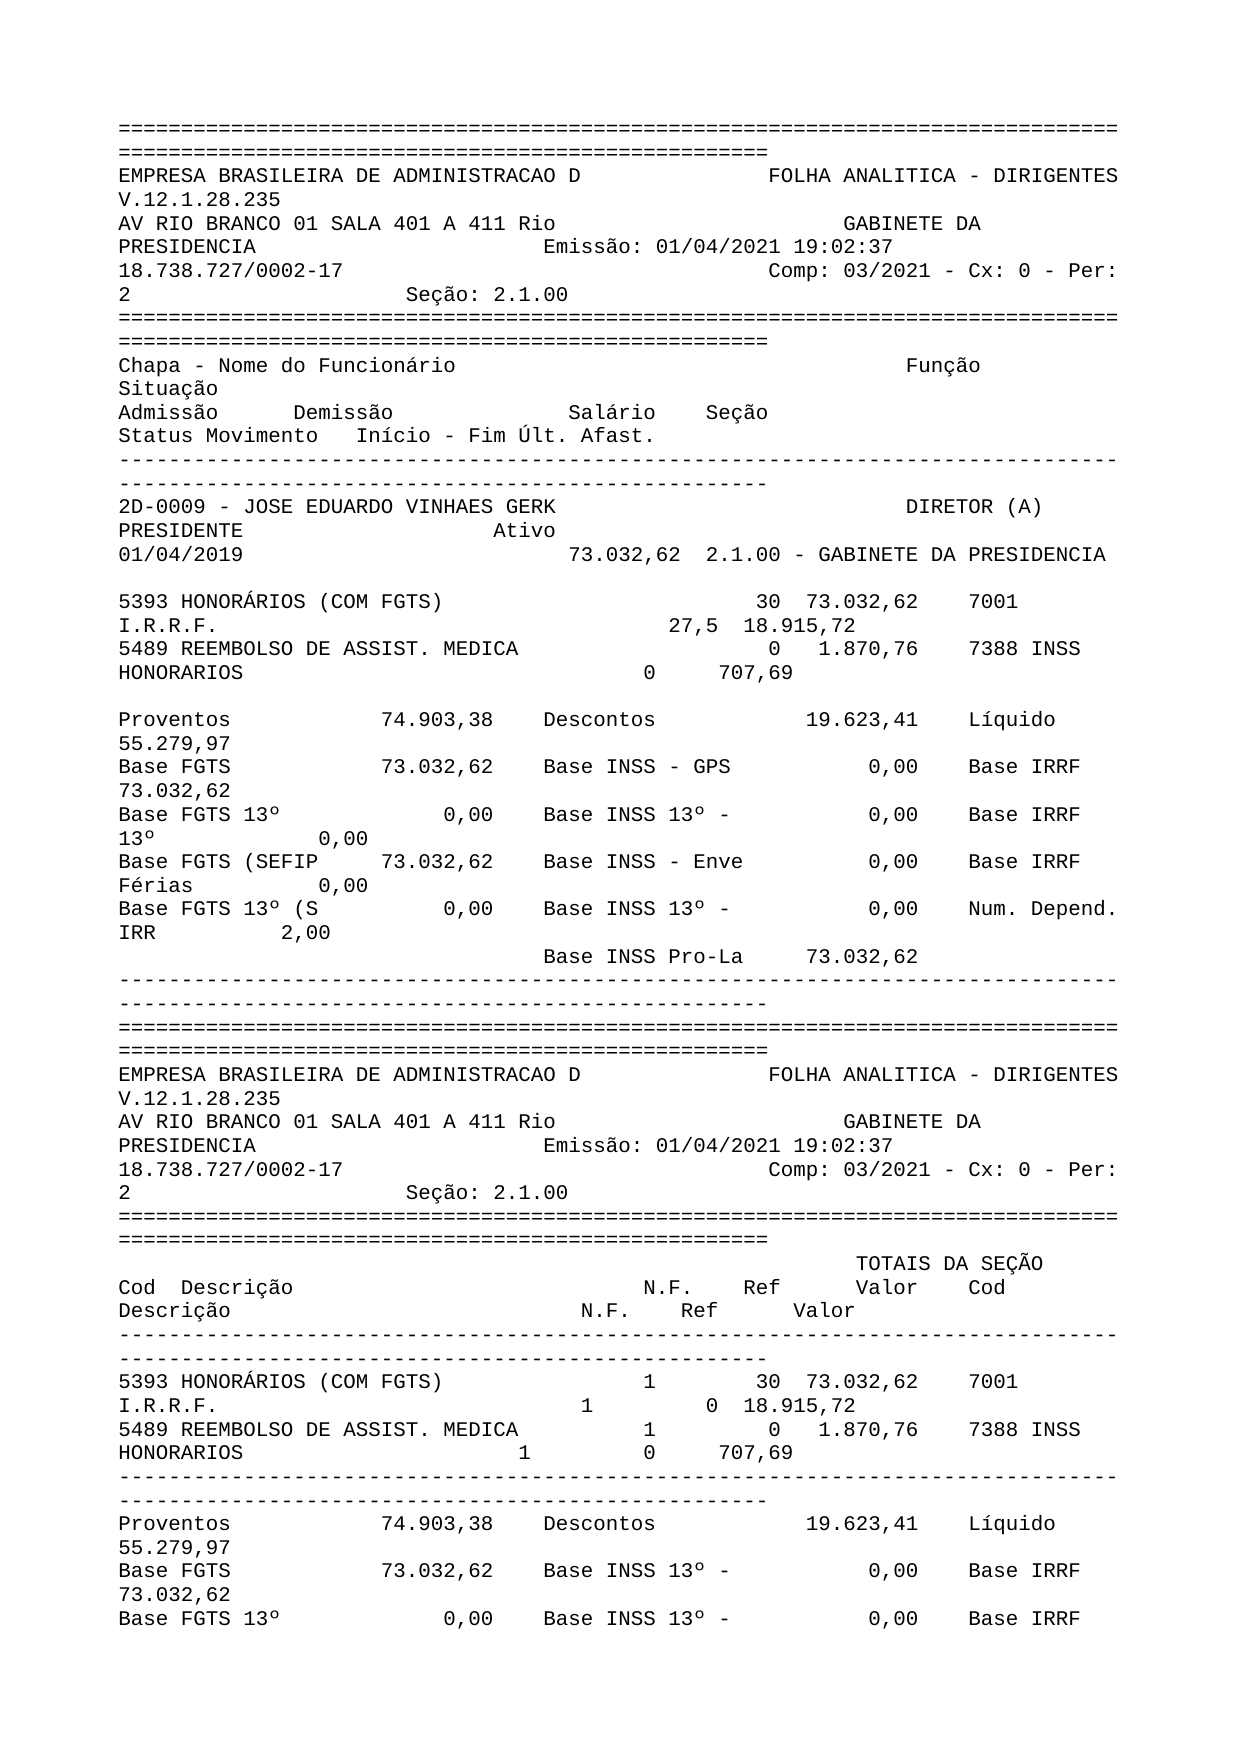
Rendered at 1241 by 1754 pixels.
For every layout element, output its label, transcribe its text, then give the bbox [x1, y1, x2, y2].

text Chapa - Nome do Funcionário Função Situação [118, 354, 1122, 402]
text Cod Descrição N.F. Ref Valor Cod Descrição N.F. Ref Valor [118, 1277, 1122, 1324]
text Proventos 74.903,38 Descontos 19.623,41 Líquido 55.279,97 [118, 709, 1122, 757]
text Base FGTS 13º 0,00 Base INSS 13º - 0,00 Base IRRF [118, 1608, 1122, 1631]
text Base INSS Pro-La 73.032,62 [118, 946, 1122, 969]
text 5393 HONORÁRIOS (COM FGTS) 1 30 73.032,62 7001 I.R.R.F. 1 0 18.915,72 [118, 1371, 1122, 1419]
text EMPRESA BRASILEIRA DE ADMINISTRACAO D FOLHA ANALITICA - DIRIGENTES V.12.1.28.235 [118, 165, 1122, 213]
text Base FGTS 73.032,62 Base INSS - GPS 0,00 Base IRRF 73.032,62 [118, 757, 1122, 804]
text EMPRESA BRASILEIRA DE ADMINISTRACAO D FOLHA ANALITICA - DIRIGENTES V.12.1.28.235 [118, 1064, 1122, 1111]
text ==================================================================================================================================== [118, 1017, 1122, 1064]
text 18.738.727/0002-17 Comp: 03/2021 - Cx: 0 - Per: 2 Seção: 2.1.00 [118, 1158, 1122, 1206]
text TOTAIS DA SEÇÃO [118, 1253, 1122, 1277]
text 2D-0009 - JOSE EDUARDO VINHAES GERK DIRETOR (A) PRESIDENTE Ativo [118, 496, 1122, 544]
text ==================================================================================================================================== [118, 307, 1122, 354]
text ------------------------------------------------------------------------------------------------------------------------------------ [118, 449, 1122, 496]
text ==================================================================================================================================== [118, 1206, 1122, 1253]
text 5489 REEMBOLSO DE ASSIST. MEDICA 1 0 1.870,76 7388 INSS HONORARIOS 1 0 707,69 [118, 1419, 1122, 1466]
text 01/04/2019 73.032,62 2.1.00 - GABINETE DA PRESIDENCIA [118, 544, 1122, 567]
text AV RIO BRANCO 01 SALA 401 A 411 Rio GABINETE DA PRESIDENCIA Emissão: 01/04/2021 19:02:37 [118, 213, 1122, 260]
text Proventos 74.903,38 Descontos 19.623,41 Líquido 55.279,97 [118, 1513, 1122, 1561]
text Admissão Demissão Salário Seção Status Movimento Início - Fim Últ. Afast. [118, 402, 1122, 449]
text ==================================================================================================================================== [118, 118, 1122, 165]
text Base FGTS 13º 0,00 Base INSS 13º - 0,00 Base IRRF 13º 0,00 [118, 804, 1122, 851]
text 5393 HONORÁRIOS (COM FGTS) 30 73.032,62 7001 I.R.R.F. 27,5 18.915,72 [118, 591, 1122, 638]
text AV RIO BRANCO 01 SALA 401 A 411 Rio GABINETE DA PRESIDENCIA Emissão: 01/04/2021 19:02:37 [118, 1111, 1122, 1158]
text Base FGTS 73.032,62 Base INSS 13º - 0,00 Base IRRF 73.032,62 [118, 1561, 1122, 1608]
text ------------------------------------------------------------------------------------------------------------------------------------ [118, 969, 1122, 1017]
text ------------------------------------------------------------------------------------------------------------------------------------ [118, 1324, 1122, 1371]
text Base FGTS (SEFIP 73.032,62 Base INSS - Enve 0,00 Base IRRF Férias 0,00 [118, 851, 1122, 898]
text ------------------------------------------------------------------------------------------------------------------------------------ [118, 1466, 1122, 1513]
text 5489 REEMBOLSO DE ASSIST. MEDICA 0 1.870,76 7388 INSS HONORARIOS 0 707,69 [118, 638, 1122, 686]
text Base FGTS 13º (S 0,00 Base INSS 13º - 0,00 Num. Depend. IRR 2,00 [118, 898, 1122, 946]
text 18.738.727/0002-17 Comp: 03/2021 - Cx: 0 - Per: 2 Seção: 2.1.00 [118, 260, 1122, 307]
